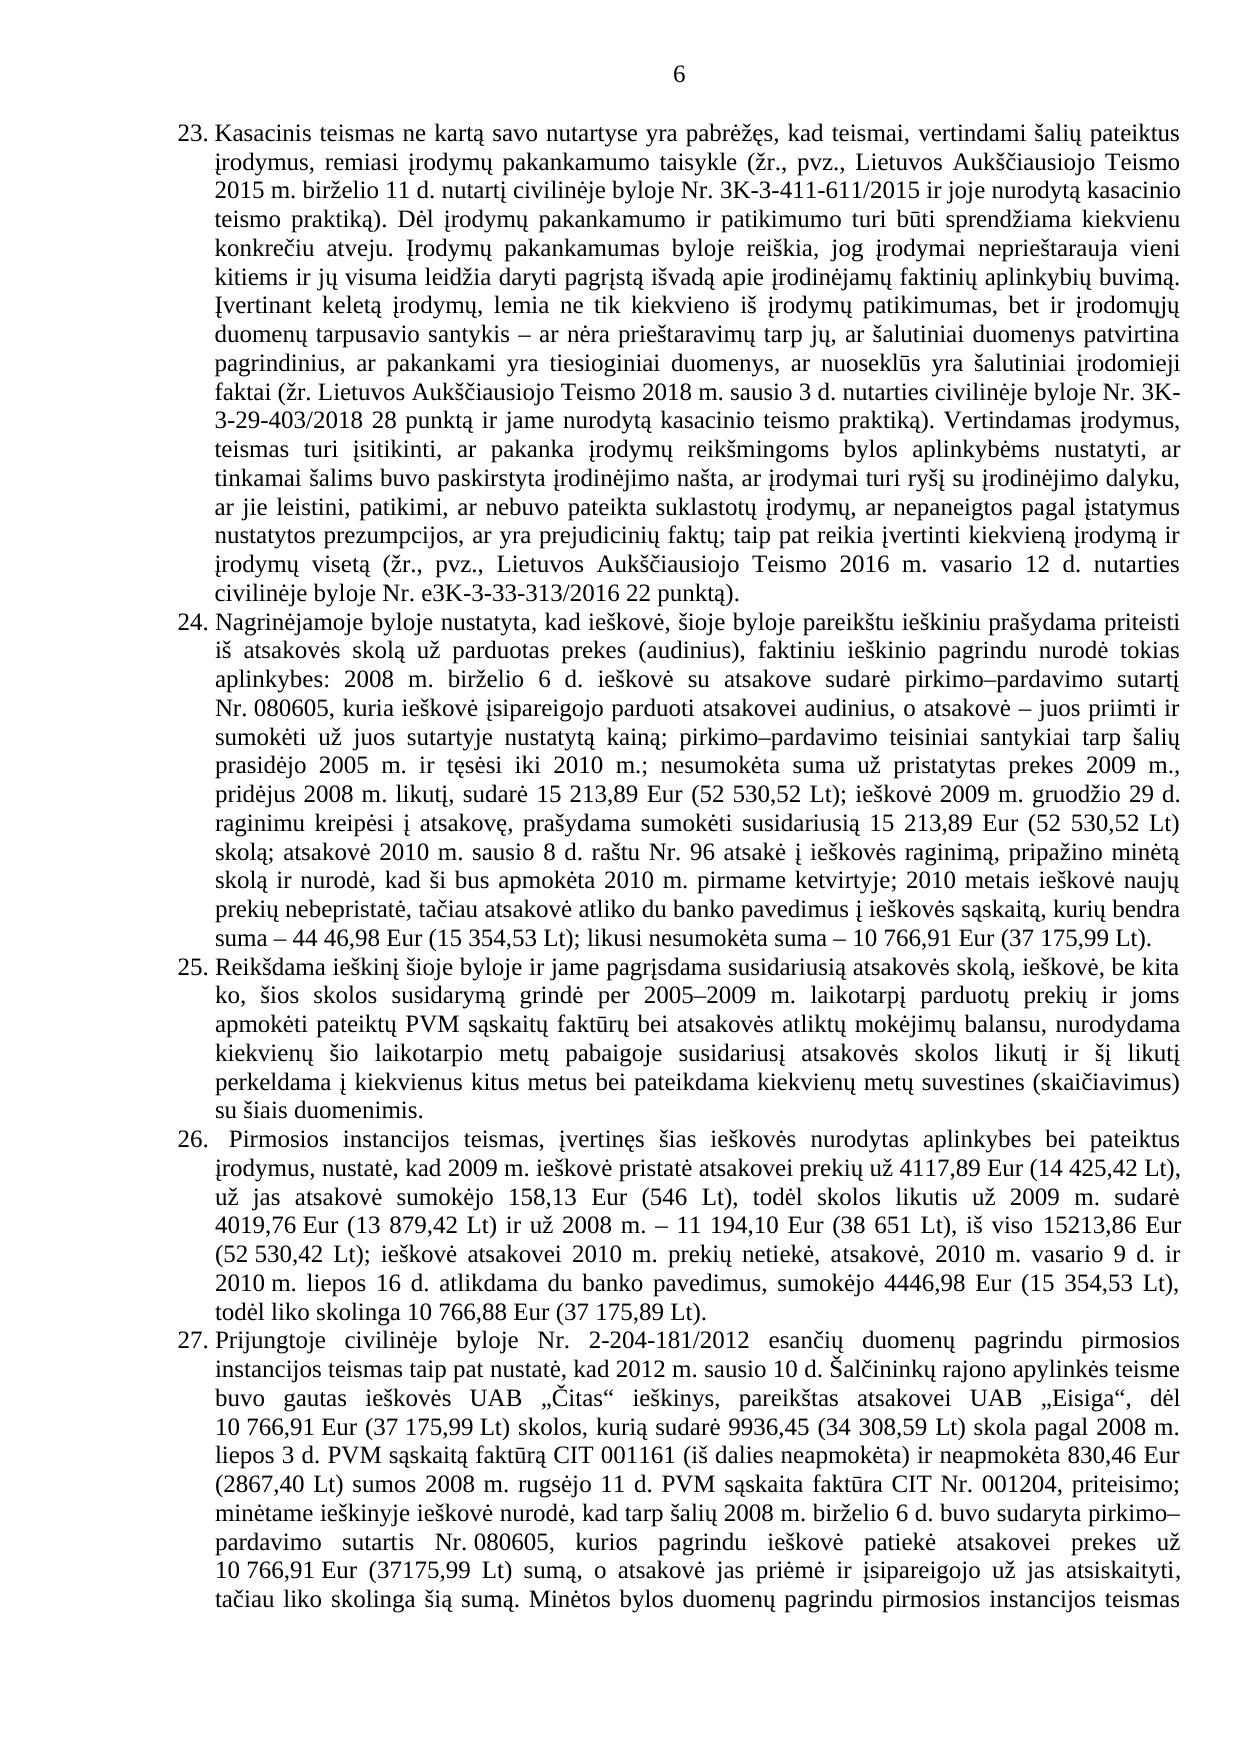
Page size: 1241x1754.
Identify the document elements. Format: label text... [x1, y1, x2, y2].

text 27. Prijungtoje civilinėje byloje Nr. 2-204-181/2012 esančių duomenų pagrindu pirmosios instancijos teismas taip pat nustatė, kad 2012 m. sausio 10 d. Šalčininkų rajono apylinkės teisme buvo gautas ieškovės UAB „Čitas“ ieškinys, pareikštas atsakovei UAB „Eisiga“, dėl 10 766,91 Eur (37 175,99 Lt) skolos, kurią sudarė 9936,45 (34 308,59 Lt) skola pagal 2008 m. liepos 3 d. PVM sąskaitą faktūrą CIT 001161 (iš dalies neapmokėta) ir neapmokėta 830,46 Eur (2867,40 Lt) sumos 2008 m. rugsėjo 11 d. PVM sąskaita faktūra CIT Nr. 001204, priteisimo; minėtame ieškinyje ieškovė nurodė, kad tarp šalių 2008 m. birželio 6 d. buvo sudaryta pirkimo–pardavimo sutartis Nr. 080605, kurios pagrindu ieškovė patiekė atsakovei prekes už 10 766,91 Eur (37175,99 Lt) sumą, o atsakovė jas priėmė ir įsipareigojo už jas atsiskaityti, tačiau liko skolinga šią sumą. Minėtos bylos duomenų pagrindu pirmosios instancijos teismas [177, 1326, 1181, 1613]
text 26. Pirmosios instancijos teismas, įvertinęs šias ieškovės nurodytas aplinkybes bei pateiktus įrodymus, nustatė, kad 2009 m. ieškovė pristatė atsakovei prekių už 4117,89 Eur (14 425,42 Lt), už jas atsakovė sumokėjo 158,13 Eur (546 Lt), todėl skolos likutis už 2009 m. sudarė 4019,76 Eur (13 879,42 Lt) ir už 2008 m. – 11 194,10 Eur (38 651 Lt), iš viso 15213,86 Eur (52 530,42 Lt); ieškovė atsakovei 2010 m. prekių netiekė, atsakovė, 2010 m. vasario 9 d. ir 2010 m. liepos 16 d. atlikdama du banko pavedimus, sumokėjo 4446,98 Eur (15 354,53 Lt), todėl liko skolinga 10 766,88 Eur (37 175,89 Lt). [177, 1124, 1181, 1326]
text 25. Reikšdama ieškinį šioje byloje ir jame pagrįsdama susidariusią atsakovės skolą, ieškovė, be kita ko, šios skolos susidarymą grindė per 2005–2009 m. laikotarpį parduotų prekių ir joms apmokėti pateiktų PVM sąskaitų faktūrų bei atsakovės atliktų mokėjimų balansu, nurodydama kiekvienų šio laikotarpio metų pabaigoje susidariusį atsakovės skolos likutį ir šį likutį perkeldama į kiekvienus kitus metus bei pateikdama kiekvienų metų suvestines (skaičiavimus) su šiais duomenimis. [177, 952, 1181, 1124]
text 24. Nagrinėjamoje byloje nustatyta, kad ieškovė, šioje byloje pareikštu ieškiniu prašydama priteisti iš atsakovės skolą už parduotas prekes (audinius), faktiniu ieškinio pagrindu nurodė tokias aplinkybes: 2008 m. birželio 6 d. ieškovė su atsakove sudarė pirkimo–pardavimo sutartį Nr. 080605, kuria ieškovė įsipareigojo parduoti atsakovei audinius, o atsakovė – juos priimti ir sumokėti už juos sutartyje nustatytą kainą; pirkimo–pardavimo teisiniai santykiai tarp šalių prasidėjo 2005 m. ir tęsėsi iki 2010 m.; nesumokėta suma už pristatytas prekes 2009 m., pridėjus 2008 m. likutį, sudarė 15 213,89 Eur (52 530,52 Lt); ieškovė 2009 m. gruodžio 29 d. raginimu kreipėsi į atsakovę, prašydama sumokėti susidariusią 15 213,89 Eur (52 530,52 Lt) skolą; atsakovė 2010 m. sausio 8 d. raštu Nr. 96 atsakė į ieškovės raginimą, pripažino minėtą skolą ir nurodė, kad ši bus apmokėta 2010 m. pirmame ketvirtyje; 2010 metais ieškovė naujų prekių nebepristatė, tačiau atsakovė atliko du banko pavedimus į ieškovės sąskaitą, kurių bendra suma – 44 46,98 Eur (15 354,53 Lt); likusi nesumokėta suma – 10 766,91 Eur (37 175,99 Lt). [177, 607, 1181, 952]
text 23. Kasacinis teismas ne kartą savo nutartyse yra pabrėžęs, kad teismai, vertindami šalių pateiktus įrodymus, remiasi įrodymų pakankamumo taisykle (žr., pvz., Lietuvos Aukščiausiojo Teismo 2015 m. birželio 11 d. nutartį civilinėje byloje Nr. 3K-3-411-611/2015 ir joje nurodytą kasacinio teismo praktiką). Dėl įrodymų pakankamumo ir patikimumo turi būti sprendžiama kiekvienu konkrečiu atveju. Įrodymų pakankamumas byloje reiškia, jog įrodymai neprieštarauja vieni kitiems ir jų visuma leidžia daryti pagrįstą išvadą apie įrodinėjamų faktinių aplinkybių buvimą. Įvertinant keletą įrodymų, lemia ne tik kiekvieno iš įrodymų patikimumas, bet ir įrodomųjų duomenų tarpusavio santykis – ar nėra prieštaravimų tarp jų, ar šalutiniai duomenys patvirtina pagrindinius, ar pakankami yra tiesioginiai duomenys, ar nuoseklūs yra šalutiniai įrodomieji faktai (žr. Lietuvos Aukščiausiojo Teismo 2018 m. sausio 3 d. nutarties civilinėje byloje Nr. 3K-3-29-403/2018 28 punktą ir jame nurodytą kasacinio teismo praktiką). Vertindamas įrodymus, teismas turi įsitikinti, ar pakanka įrodymų reikšmingoms bylos aplinkybėms nustatyti, ar tinkamai šalims buvo paskirstyta įrodinėjimo našta, ar įrodymai turi ryšį su įrodinėjimo dalyku, ar jie leistini, patikimi, ar nebuvo pateikta suklastotų įrodymų, ar nepaneigtos pagal įstatymus nustatytos prezumpcijos, ar yra prejudicinių faktų; taip pat reikia įvertinti kiekvieną įrodymą ir įrodymų visetą (žr., pvz., Lietuvos Aukščiausiojo Teismo 2016 m. vasario 12 d. nutarties civilinėje byloje Nr. e3K-3-33-313/2016 22 punktą). [177, 118, 1181, 607]
